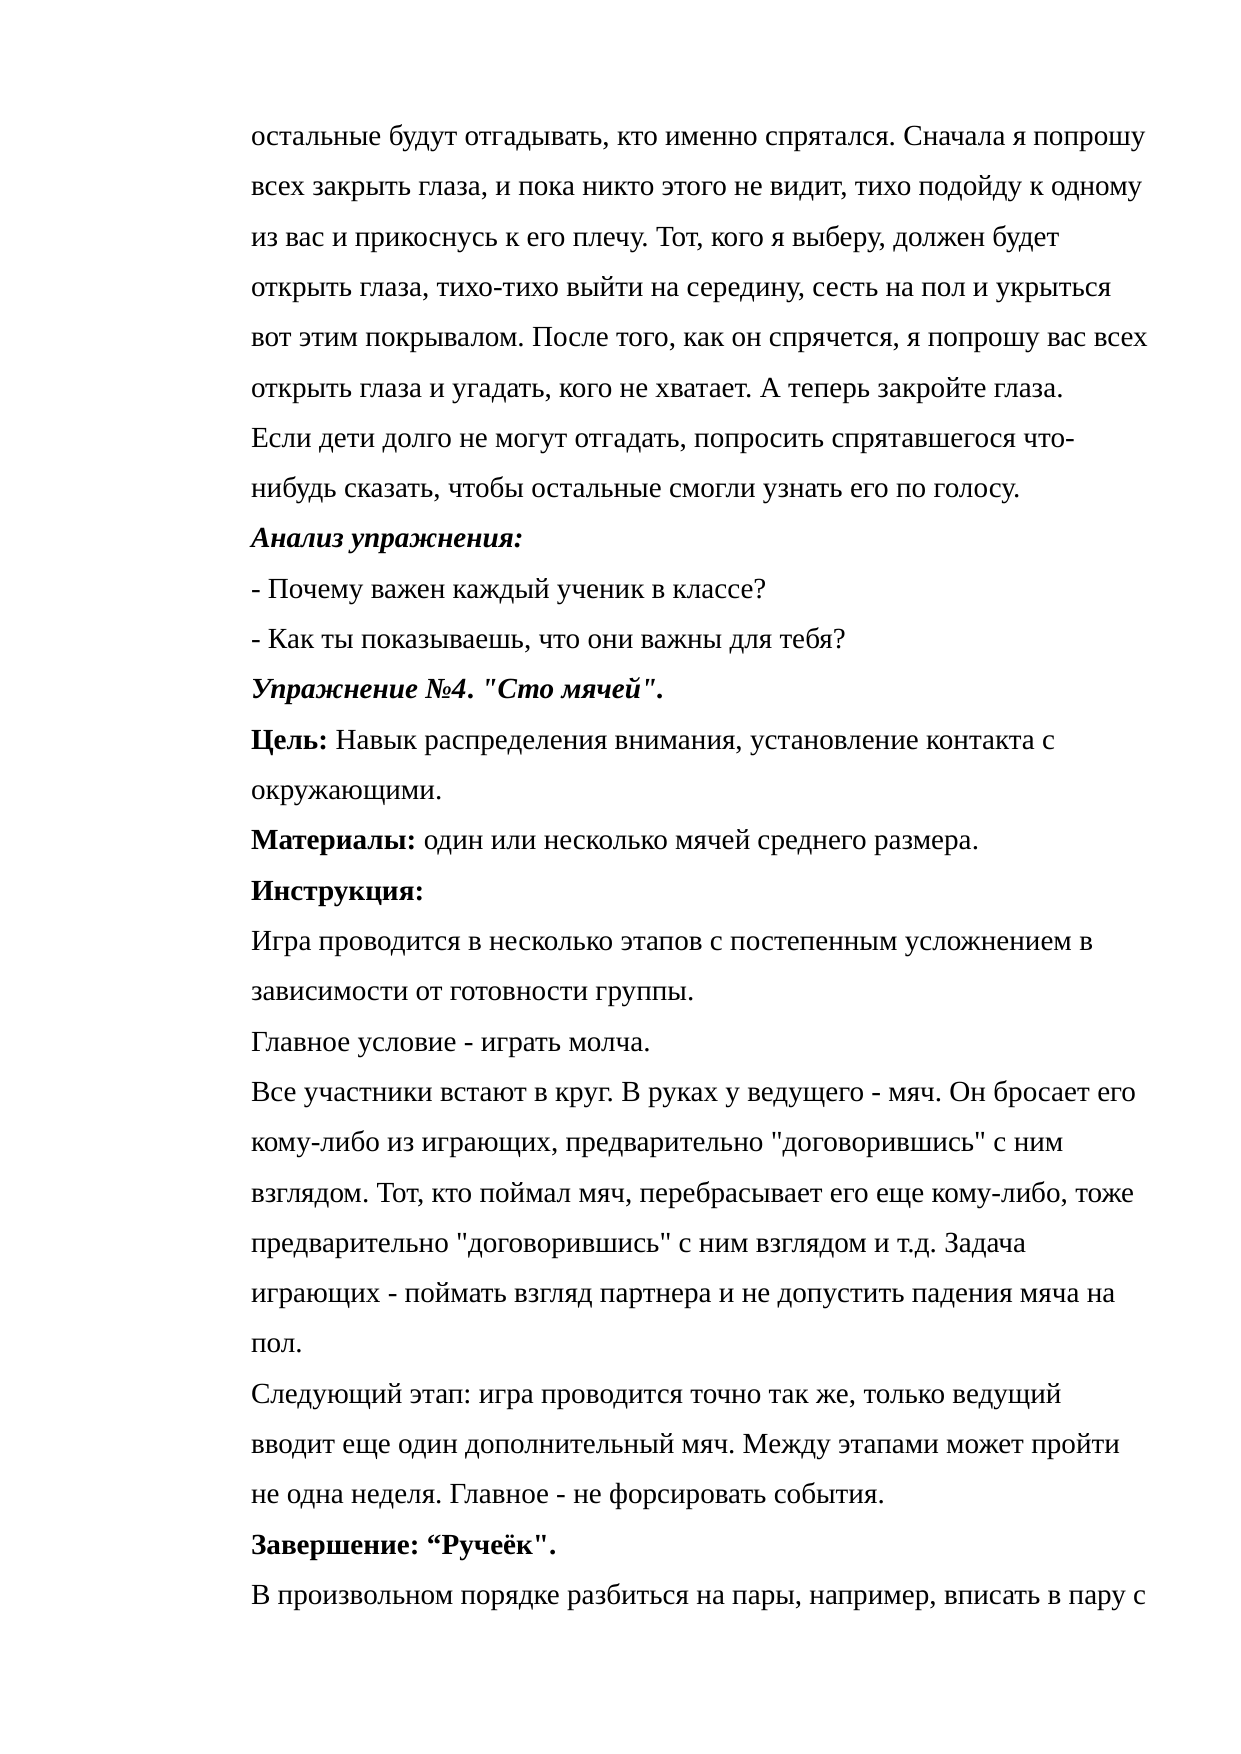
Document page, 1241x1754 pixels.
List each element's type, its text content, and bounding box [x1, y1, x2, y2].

list В произвольном порядке разбиться на пары, например, вписать в пару с [221, 1577, 1152, 1611]
list - Почему важен каждый ученик в классе? [221, 571, 1152, 604]
list Упражнение №4. "Сто мячей". [221, 672, 1152, 705]
list Следующий этап: игра проводится точно так же, только ведущий вводит еще один дополнительный мяч. Между этапами может пройти не одна неделя. Главное - не форсировать события. [221, 1376, 1152, 1510]
list Инструкция: [221, 873, 1152, 906]
list Главное условие - играть молча. [221, 1024, 1152, 1057]
list Цель: Навык распределения внимания, установление контакта с окружающими. [221, 722, 1152, 806]
list Все участники встают в круг. В руках у ведущего - мяч. Он бросает его кому-либо из играющих, предварительно "договорившись" с ним взглядом. Тот, кто поймал мяч, перебрасывает его еще кому-либо, тоже предварительно "договорившись" с ним взглядом и т.д. Задача играющих - поймать взгляд партнера и не допустить падения мяча на пол. [221, 1074, 1152, 1359]
list Анализ упражнения: [221, 521, 1152, 554]
list остальные будут отгадывать, кто именно спрятался. Сначала я попрошу всех закрыть глаза, и пока никто этого не видит, тихо подойду к одному из вас и прикоснусь к его плечу. Тот, кого я выберу, должен будет открыть глаза, тихо-тихо выйти на середину, сесть на пол и укрыться вот этим покрывалом. После того, как он спрячется, я попрошу вас всех открыть глаза и угадать, кого не хватает. А теперь закройте глаза. [221, 118, 1152, 403]
list Если дети долго не могут отгадать, попросить спрятавшегося что-нибудь сказать, чтобы остальные смогли узнать его по голосу. [221, 420, 1152, 504]
list Материалы: один или несколько мячей среднего размера. [221, 822, 1152, 856]
list Завершение: “Ручеёк". [221, 1527, 1152, 1560]
list - Как ты показываешь, что они важны для тебя? [221, 621, 1152, 655]
list Игра проводится в несколько этапов с постепенным усложнением в зависимости от готовности группы. [221, 923, 1152, 1007]
